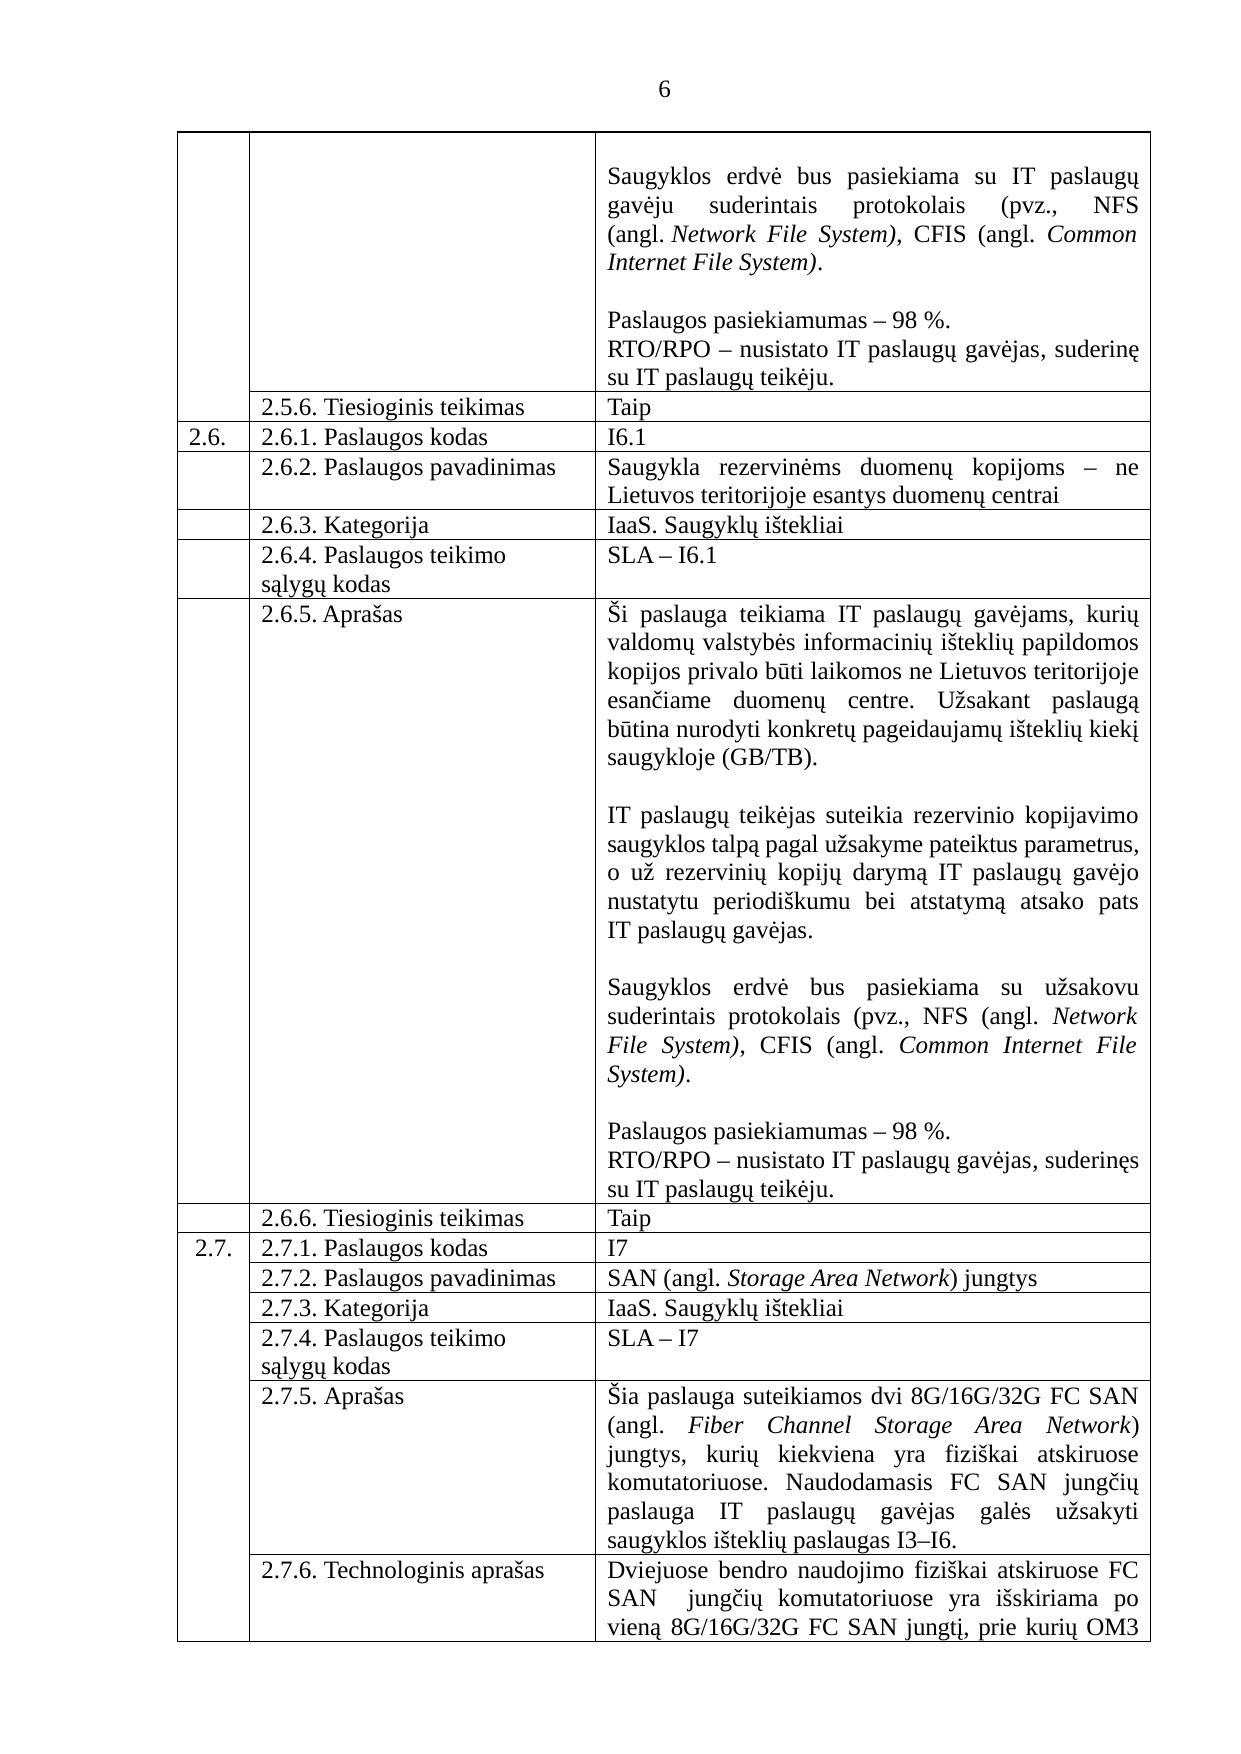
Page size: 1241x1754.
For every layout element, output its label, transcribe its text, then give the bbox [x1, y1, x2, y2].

table_cell I7 [596, 1233, 1150, 1262]
table_cell SAN (angl. Storage Area Network) jungtys [596, 1263, 1150, 1292]
table_cell 2.7.5. Aprašas [250, 1381, 595, 1554]
table_cell Dviejuose bendro naudojimo fiziškai atskiruose FC SAN jungčių komutatoriuose yra išskiriama po vieną 8G/16G/32G FC SAN jungtį, prie kurių OM3 [596, 1555, 1150, 1641]
table_cell 2.6.6. Tiesioginis teikimas [250, 1204, 595, 1232]
table_cell [178, 1204, 249, 1232]
table_cell I6.1 [596, 422, 1150, 451]
table_cell 2.5.6. Tiesioginis teikimas [250, 392, 595, 421]
table_cell 2.7.6. Technologinis aprašas [250, 1555, 595, 1641]
table_cell Saugyklos erdvė bus pasiekiama su IT paslaugų gavėju suderintais protokolais (pvz., NFS (angl. Network File System), CFIS (angl. Common Internet File System). Paslaugos pasiekiamumas – 98 %. RTO/RPO – nusistato IT paslaugų gavėjas, suderinę su IT paslaugų teikėju. [596, 133, 1150, 391]
table_cell 2.6.5. Aprašas [250, 599, 595, 1202]
table_cell Saugykla rezervinėms duomenų kopijoms – ne Lietuvos teritorijoje esantys duomenų centrai [596, 452, 1150, 509]
table_cell [178, 510, 249, 539]
table_cell Taip [596, 392, 1150, 421]
table_cell [178, 540, 249, 598]
table_cell 2.7.3. Kategorija [250, 1293, 595, 1322]
table_cell IaaS. Saugyklų ištekliai [596, 510, 1150, 539]
table_cell 2.6. [178, 422, 249, 451]
table_cell 2.6.1. Paslaugos kodas [250, 422, 595, 451]
table_cell 2.6.3. Kategorija [250, 510, 595, 539]
table_cell 2.7. [178, 1233, 249, 1641]
table_cell IaaS. Saugyklų ištekliai [596, 1293, 1150, 1322]
table_cell SLA – I6.1 [596, 540, 1150, 598]
table_cell [178, 133, 249, 421]
table_cell [250, 133, 595, 391]
table_cell SLA – I7 [596, 1323, 1150, 1380]
table_cell Taip [596, 1204, 1150, 1232]
table_cell [178, 452, 249, 509]
table_cell Šia paslauga suteikiamos dvi 8G/16G/32G FC SAN (angl. Fiber Channel Storage Area Network) jungtys, kurių kiekviena yra fiziškai atskiruose komutatoriuose. Naudodamasis FC SAN jungčių paslauga IT paslaugų gavėjas galės užsakyti saugyklos išteklių paslaugas I3–I6. [596, 1381, 1150, 1554]
table_cell 2.6.2. Paslaugos pavadinimas [250, 452, 595, 509]
table_cell 2.7.1. Paslaugos kodas [250, 1233, 595, 1262]
table_cell 2.7.2. Paslaugos pavadinimas [250, 1263, 595, 1292]
table_cell [178, 599, 249, 1202]
table_cell 2.7.4. Paslaugos teikimo sąlygų kodas [250, 1323, 595, 1380]
table_cell 2.6.4. Paslaugos teikimo sąlygų kodas [250, 540, 595, 598]
table_cell Ši paslauga teikiama IT paslaugų gavėjams, kurių valdomų valstybės informacinių išteklių papildomos kopijos privalo būti laikomos ne Lietuvos teritorijoje esančiame duomenų centre. Užsakant paslaugą būtina nurodyti konkretų pageidaujamų išteklių kiekį saugykloje (GB/TB). IT paslaugų teikėjas suteikia rezervinio kopijavimo saugyklos talpą pagal užsakyme pateiktus parametrus, o už rezervinių kopijų darymą IT paslaugų gavėjo nustatytu periodiškumu bei atstatymą atsako pats IT paslaugų gavėjas. Saugyklos erdvė bus pasiekiama su užsakovu suderintais protokolais (pvz., NFS (angl. Network File System), CFIS (angl. Common Internet File System). Paslaugos pasiekiamumas – 98 %. RTO/RPO – nusistato IT paslaugų gavėjas, suderinęs su IT paslaugų teikėju. [596, 599, 1150, 1202]
